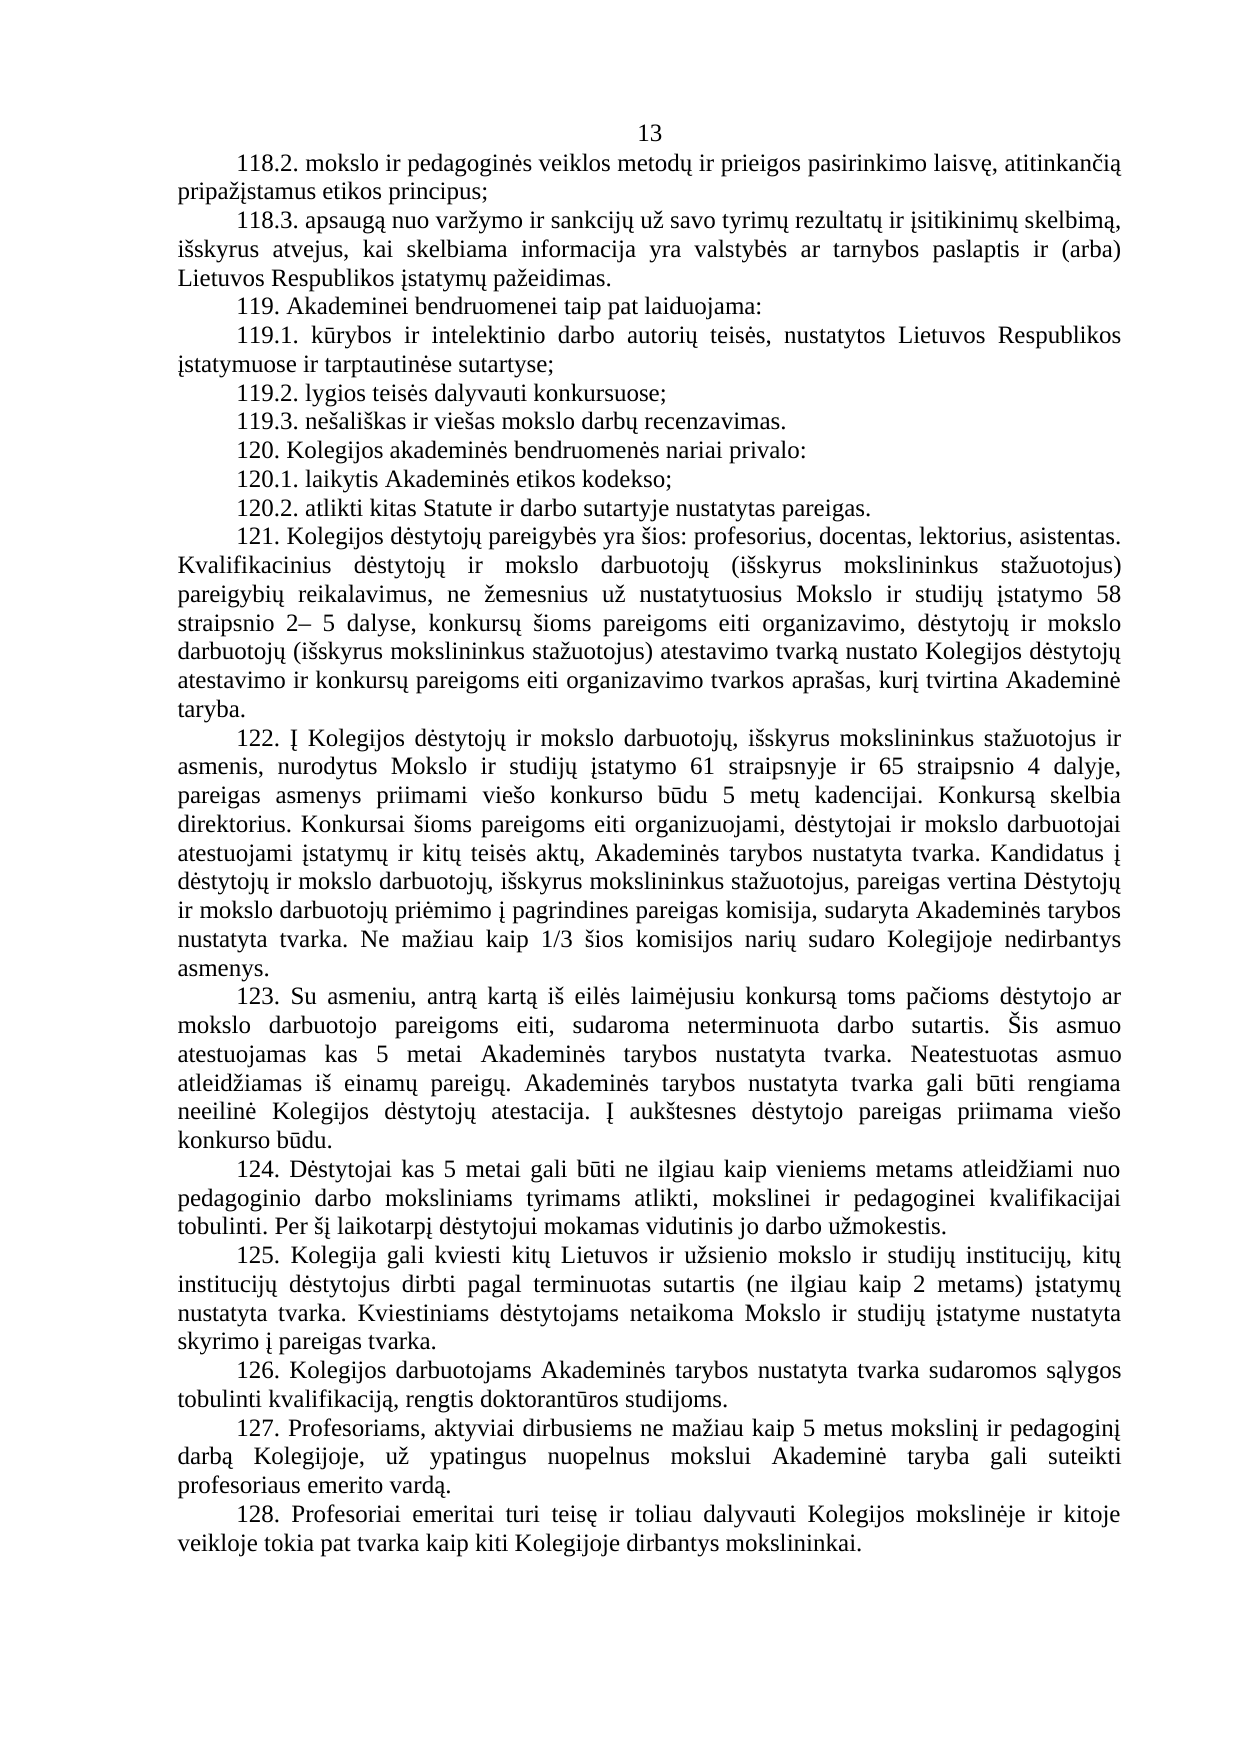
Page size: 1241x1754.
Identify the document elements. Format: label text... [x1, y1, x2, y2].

text 120.2. atlikti kitas Statute ir darbo sutartyje nustatytas pareigas. [177, 493, 1122, 521]
text 119.3. nešališkas ir viešas mokslo darbų recenzavimas. [177, 406, 1122, 435]
text 120. Kolegijos akademinės bendruomenės nariai privalo: [177, 435, 1122, 464]
text 119. Akademinei bendruomenei taip pat laiduojama: [177, 291, 1122, 320]
text 123. Su asmeniu, antrą kartą iš eilės laimėjusiu konkursą toms pačioms dėstytojo ar mokslo darbuotojo pareigoms eiti, sudaroma neterminuota darbo sutartis. Šis asmuo atestuojamas kas 5 metai Akademinės tarybos nustatyta tvarka. Neatestuotas asmuo atleidžiamas iš einamų pareigų. Akademinės tarybos nustatyta tvarka gali būti rengiama neeilinė Kolegijos dėstytojų atestacija. Į aukštesnes dėstytojo pareigas priimama viešo konkurso būdu. [177, 981, 1122, 1154]
text 124. Dėstytojai kas 5 metai gali būti ne ilgiau kaip vieniems metams atleidžiami nuo pedagoginio darbo moksliniams tyrimams atlikti, mokslinei ir pedagoginei kvalifikacijai tobulinti. Per šį laikotarpį dėstytojui mokamas vidutinis jo darbo užmokestis. [177, 1154, 1122, 1240]
text 128. Profesoriai emeritai turi teisę ir toliau dalyvauti Kolegijos mokslinėje ir kitoje veikloje tokia pat tvarka kaip kiti Kolegijoje dirbantys mokslininkai. [177, 1499, 1122, 1556]
text 118.2. mokslo ir pedagoginės veiklos metodų ir prieigos pasirinkimo laisvę, atitinkančią pripažįstamus etikos principus; [177, 148, 1122, 205]
text 120.1. laikytis Akademinės etikos kodekso; [177, 464, 1122, 493]
text 119.1. kūrybos ir intelektinio darbo autorių teisės, nustatytos Lietuvos Respublikos įstatymuose ir tarptautinėse sutartyse; [177, 320, 1122, 378]
text 126. Kolegijos darbuotojams Akademinės tarybos nustatyta tvarka sudaromos sąlygos tobulinti kvalifikaciją, rengtis doktorantūros studijoms. [177, 1355, 1122, 1413]
text 122. Į Kolegijos dėstytojų ir mokslo darbuotojų, išskyrus mokslininkus stažuotojus ir asmenis, nurodytus Mokslo ir studijų įstatymo 61 straipsnyje ir 65 straipsnio 4 dalyje, pareigas asmenys priimami viešo konkurso būdu 5 metų kadencijai. Konkursą skelbia direktorius. Konkursai šioms pareigoms eiti organizuojami, dėstytojai ir mokslo darbuotojai atestuojami įstatymų ir kitų teisės aktų, Akademinės tarybos nustatyta tvarka. Kandidatus į dėstytojų ir mokslo darbuotojų, išskyrus mokslininkus stažuotojus, pareigas vertina Dėstytojų ir mokslo darbuotojų priėmimo į pagrindines pareigas komisija, sudaryta Akademinės tarybos nustatyta tvarka. Ne mažiau kaip 1/3 šios komisijos narių sudaro Kolegijoje nedirbantys asmenys. [177, 723, 1122, 981]
text 127. Profesoriams, aktyviai dirbusiems ne mažiau kaip 5 metus mokslinį ir pedagoginį darbą Kolegijoje, už ypatingus nuopelnus mokslui Akademinė taryba gali suteikti profesoriaus emerito vardą. [177, 1413, 1122, 1499]
text 121. Kolegijos dėstytojų pareigybės yra šios: profesorius, docentas, lektorius, asistentas. Kvalifikacinius dėstytojų ir mokslo darbuotojų (išskyrus mokslininkus stažuotojus) pareigybių reikalavimus, ne žemesnius už nustatytuosius Mokslo ir studijų įstatymo 58 straipsnio 2– 5 dalyse, konkursų šioms pareigoms eiti organizavimo, dėstytojų ir mokslo darbuotojų (išskyrus mokslininkus stažuotojus) atestavimo tvarką nustato Kolegijos dėstytojų atestavimo ir konkursų pareigoms eiti organizavimo tvarkos aprašas, kurį tvirtina Akademinė taryba. [177, 521, 1122, 723]
text 118.3. apsaugą nuo varžymo ir sankcijų už savo tyrimų rezultatų ir įsitikinimų skelbimą, išskyrus atvejus, kai skelbiama informacija yra valstybės ar tarnybos paslaptis ir (arba) Lietuvos Respublikos įstatymų pažeidimas. [177, 205, 1122, 291]
text 125. Kolegija gali kviesti kitų Lietuvos ir užsienio mokslo ir studijų institucijų, kitų institucijų dėstytojus dirbti pagal terminuotas sutartis (ne ilgiau kaip 2 metams) įstatymų nustatyta tvarka. Kviestiniams dėstytojams netaikoma Mokslo ir studijų įstatyme nustatyta skyrimo į pareigas tvarka. [177, 1240, 1122, 1355]
text 119.2. lygios teisės dalyvauti konkursuose; [177, 378, 1122, 406]
